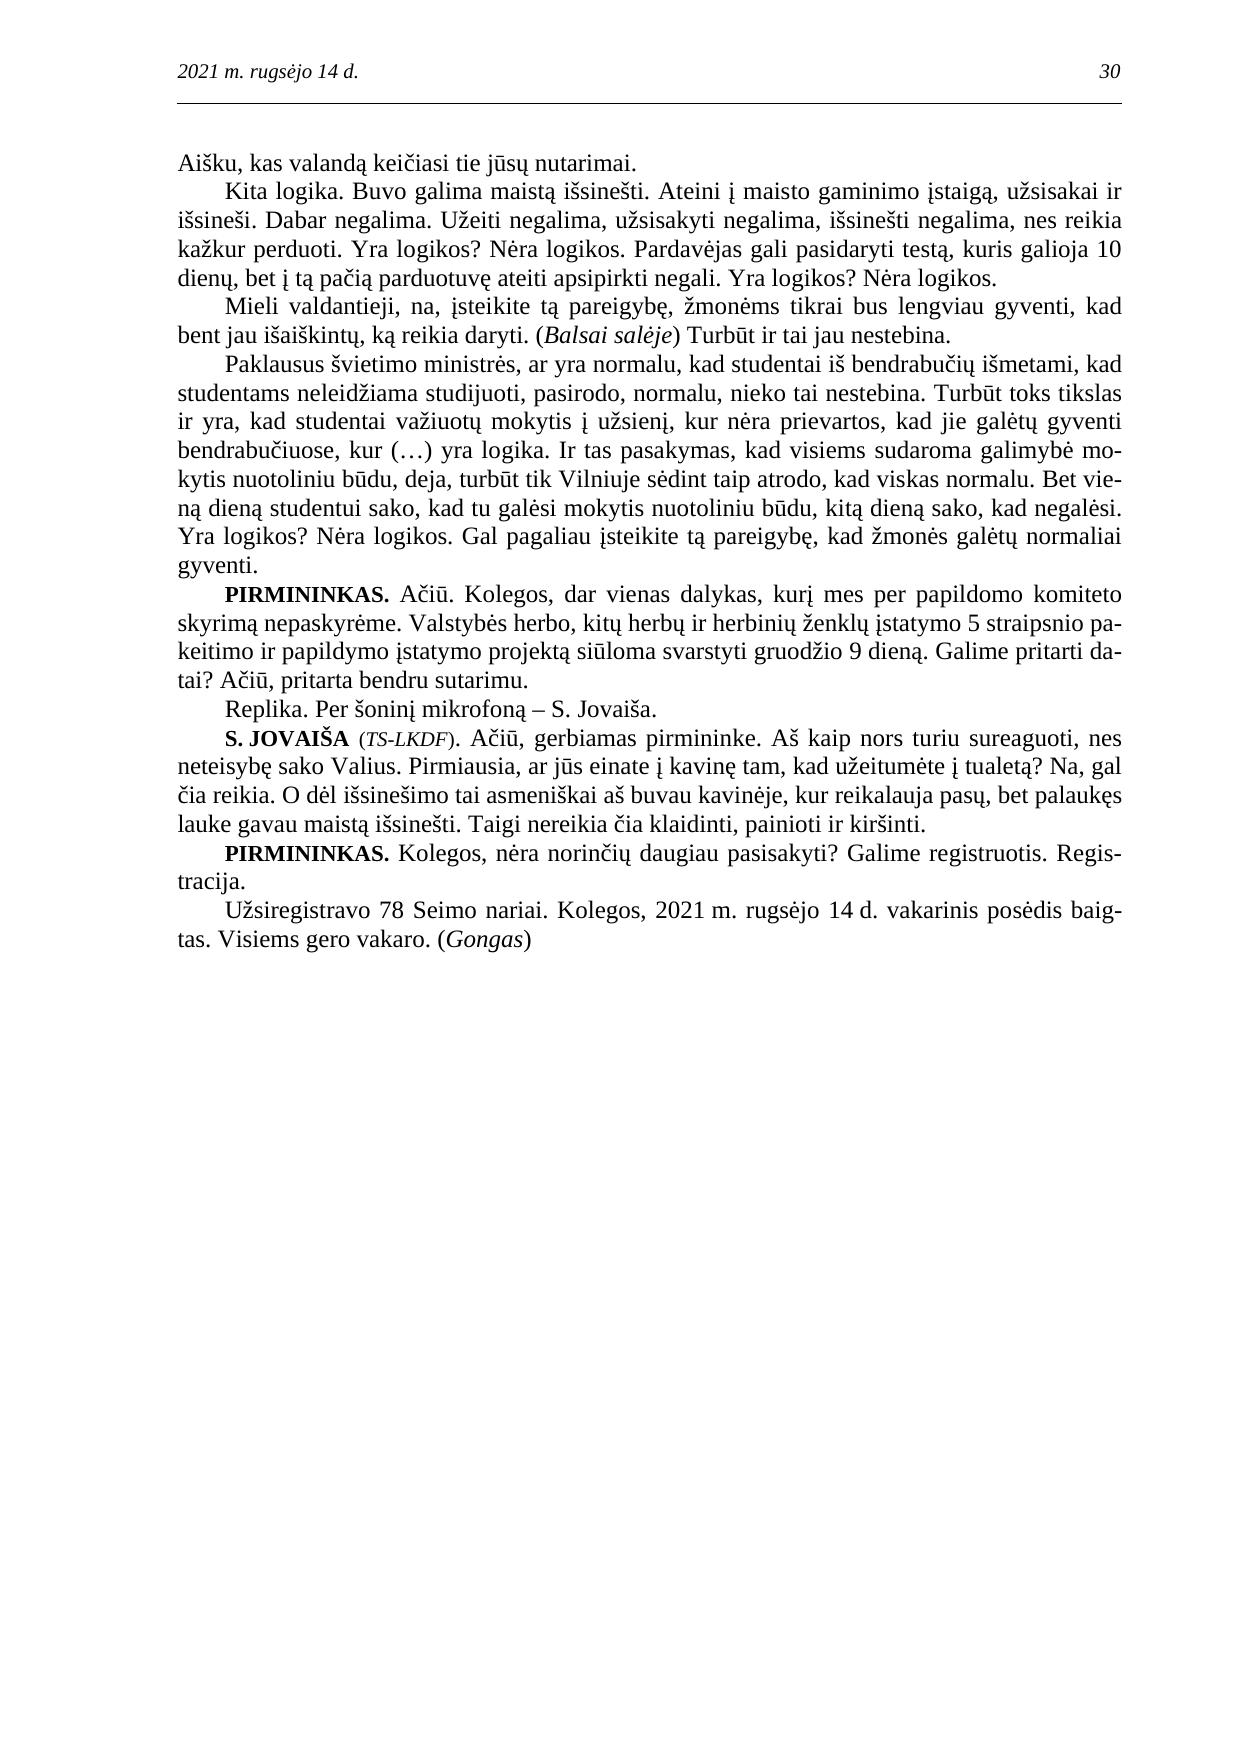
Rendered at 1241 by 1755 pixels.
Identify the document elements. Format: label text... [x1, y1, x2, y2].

text Mie­li val­dan­tie­ji, na, įstei­ki­te tą pa­rei­gy­bę, žmo­nėms tik­rai bus leng­viau gy­ven­ti, kad bent jau iš­aiš­kin­tų, ką rei­kia da­ry­ti. (Bal­sai sa­lė­je) Tur­būt ir tai jau ne­ste­bi­na. [177, 291, 1122, 349]
text Už­si­re­gist­ra­vo 78 Sei­mo na­riai. Ko­le­gos, 2021 m. rug­sė­jo 14 d. va­ka­ri­nis po­sė­dis baig­tas. Vi­siems ge­ro va­ka­ro. (Gon­gas) [177, 895, 1122, 953]
text Ki­ta lo­gi­ka. Bu­vo ga­li­ma mais­tą iš­si­neš­ti. At­ei­ni į mais­to ga­mi­ni­mo įstai­gą, už­si­sa­kai ir iš­si­ne­ši. Da­bar ne­ga­li­ma. Už­ei­ti ne­ga­li­ma, už­si­sa­ky­ti ne­ga­li­ma, iš­si­neš­ti ne­ga­li­ma, nes rei­kia kaž­kur per­duo­ti. Yra lo­gi­kos? Nė­ra lo­gi­kos. Par­da­vė­jas ga­li pa­si­da­ry­ti tes­tą, ku­ris ga­lio­ja 10 die­nų, bet į tą pa­čią par­duo­tu­vę at­ei­ti ap­si­pirk­ti ne­ga­li. Yra lo­gi­kos? Nė­ra lo­gi­kos. [177, 176, 1122, 291]
text S. JOVAIŠA (TS-LKDF). Ačiū, ger­bia­mas pir­mi­nin­ke. Aš kaip nors tu­riu su­re­a­guo­ti, nes ne­tei­sy­bę sa­ko Va­lius. Pir­miau­sia, ar jūs ei­na­te į ka­vi­nę tam, kad už­ei­tu­mė­te į tu­a­le­tą? Na, gal čia rei­kia. O dėl iš­si­ne­ši­mo tai as­me­niš­kai aš bu­vau ka­vi­nė­je, kur rei­ka­lau­ja pa­sų, bet pa­lau­kęs lau­ke ga­vau mais­tą iš­si­neš­ti. Tai­gi ne­rei­kia čia klai­din­ti, pai­nio­ti ir kir­šin­ti. [177, 723, 1122, 838]
text PIRMININKAS. Ko­le­gos, nė­ra no­rin­čių dau­giau pa­si­sa­ky­ti? Ga­li­me re­gist­ruo­tis. Re­gis­tra­ci­ja. [177, 838, 1122, 895]
text PIRMININKAS. Ačiū. Ko­le­gos, dar vie­nas da­ly­kas, ku­rį mes per pa­pil­do­mo ko­mi­te­to sky­ri­mą ne­pa­sky­rė­me. Vals­ty­bės her­bo, ki­tų her­bų ir her­bi­nių žen­klų įsta­ty­mo 5 straips­nio pa­kei­ti­mo ir pa­pil­dy­mo įsta­ty­mo pro­jek­tą siū­lo­ma svars­ty­ti gruo­džio 9 die­ną. Ga­li­me pri­tar­ti da­tai? Ačiū, pri­tar­ta ben­dru su­ta­ri­mu. [177, 579, 1122, 694]
text Pa­klau­sus švie­ti­mo mi­nist­rės, ar yra nor­ma­lu, kad stu­den­tai iš ben­dra­bu­čių iš­me­ta­mi, kad stu­den­tams ne­lei­džia­ma stu­di­juo­ti, pa­si­ro­do, nor­ma­lu, nie­ko tai ne­ste­bi­na. Tur­būt toks tiks­las ir yra, kad stu­den­tai va­žiuo­tų mo­ky­tis į už­sie­nį, kur nė­ra prie­var­tos, kad jie ga­lė­tų gy­ven­ti ben­dra­bu­čiuo­se, kur (…) yra lo­gi­ka. Ir tas pa­sa­ky­mas, kad vi­siems su­da­ro­ma ga­li­my­bė mo­kytis nuo­to­li­niu bū­du, de­ja, tur­būt tik Vil­niu­je sė­dint taip at­ro­do, kad vis­kas nor­ma­lu. Bet vie­ną die­ną stu­den­tui sa­ko, kad tu ga­lė­si mo­ky­tis nuo­to­li­niu bū­du, ki­tą die­ną sa­ko, kad ne­ga­lė­si. Yra lo­gi­kos? Nė­ra lo­gi­kos. Gal pa­ga­liau įstei­ki­te tą pa­rei­gy­bę, kad žmo­nės ga­lė­tų nor­ma­liai gy­ven­ti. [177, 349, 1122, 579]
text Re­pli­ka. Per šo­ni­nį mik­ro­fo­ną – S. Jo­vai­ša. [177, 694, 1122, 723]
text Aiš­ku, kas va­lan­dą kei­čia­si tie jū­sų nu­ta­ri­mai. [177, 148, 1122, 176]
